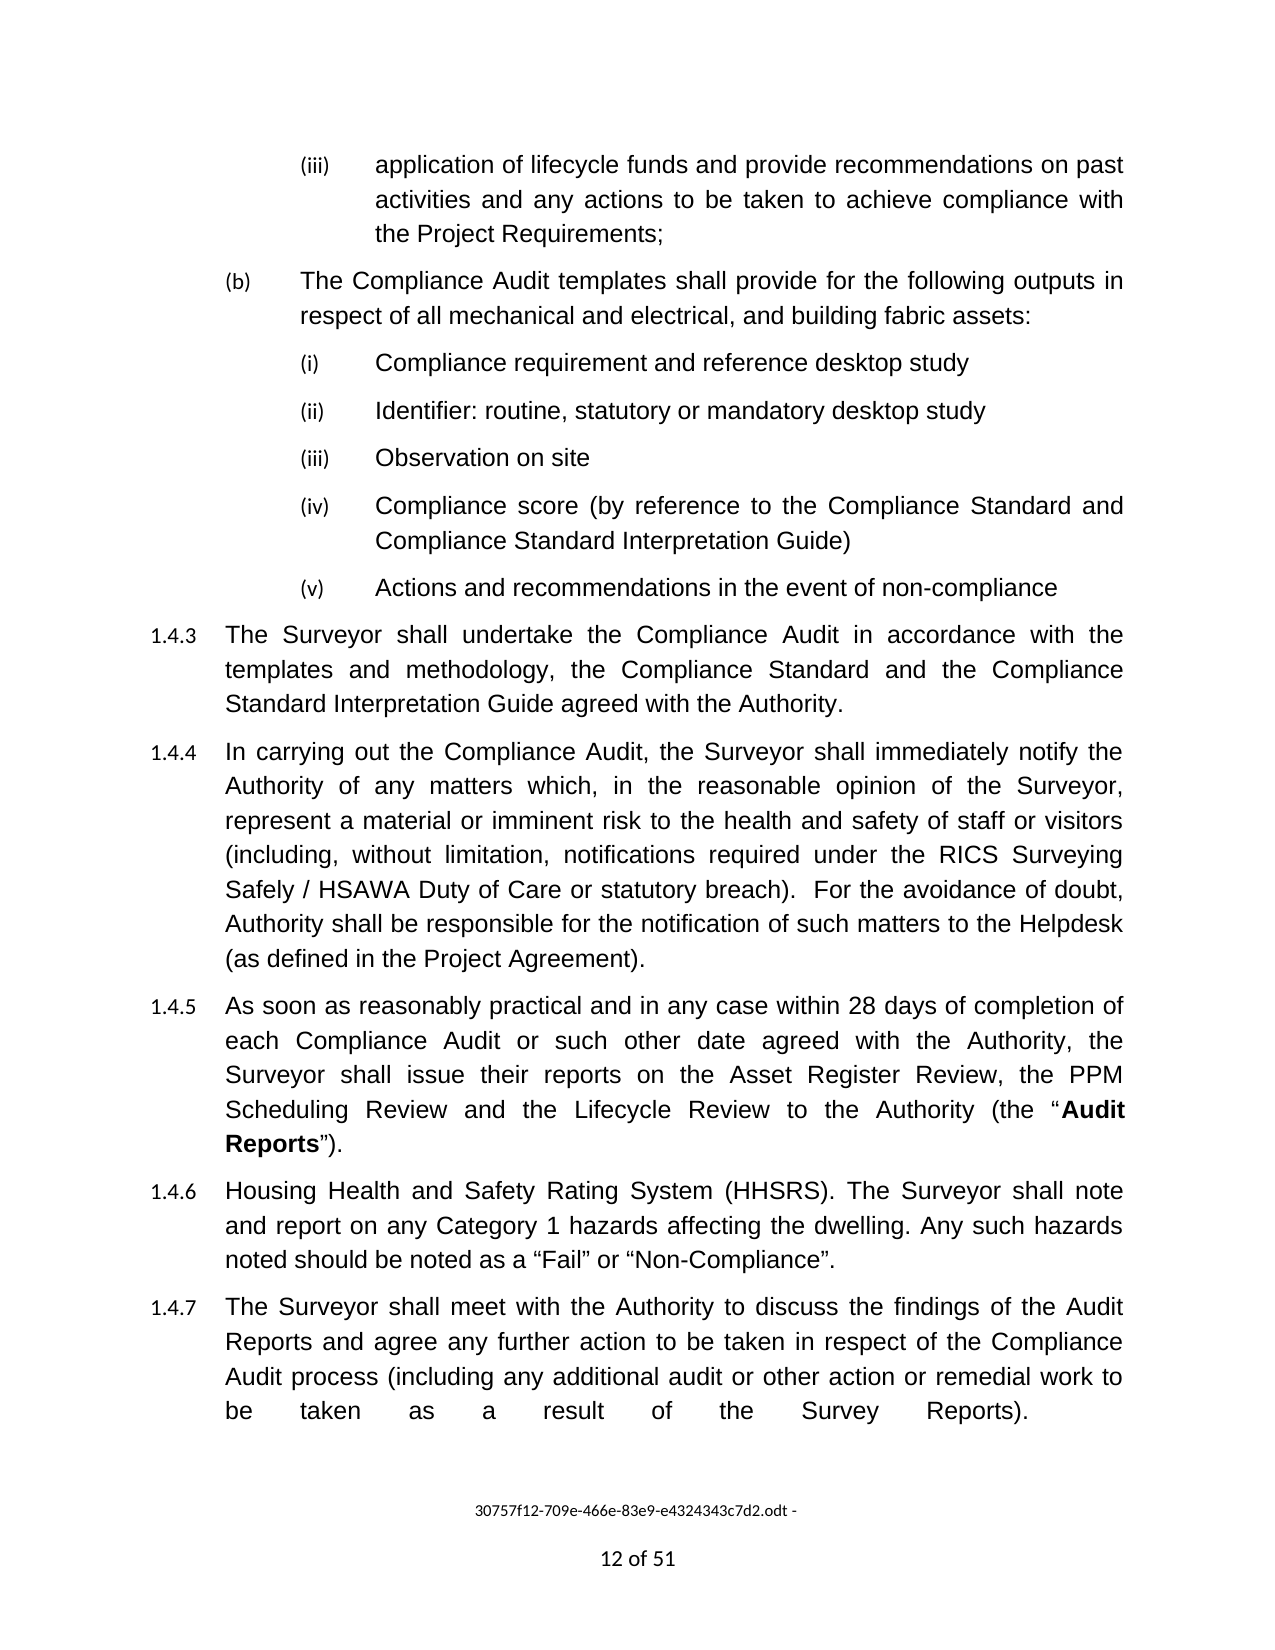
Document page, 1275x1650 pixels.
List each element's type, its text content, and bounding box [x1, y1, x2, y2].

list As soon as reasonably practical and in any case within 28 days of completion of each Compliance Audit or such other date agreed with the Authority, the Surveyor shall issue their reports on the Asset Register Review, the PPM Scheduling Review and the Lifecycle Review to the Authority (the “Audit Reports”). [150, 991, 1125, 1158]
list Compliance requirement and reference desktop study [300, 348, 1125, 377]
list The Surveyor shall undertake the Compliance Audit in accordance with the templates and methodology, the Compliance Standard and the Compliance Standard Interpretation Guide agreed with the Authority. [150, 620, 1125, 718]
list The Surveyor shall meet with the Authority to discuss the findings of the Audit Reports and agree any further action to be taken in respect of the Compliance Audit process (including any additional audit or other action or remedial work to be taken as a result of the Survey Reports). [150, 1292, 1125, 1458]
list Actions and recommendations in the event of non-compliance [300, 573, 1125, 602]
list Compliance score (by reference to the Compliance Standard and Compliance Standard Interpretation Guide) [300, 491, 1125, 554]
list In carrying out the Compliance Audit, the Surveyor shall immediately notify the Authority of any matters which, in the reasonable opinion of the Surveyor, represent a material or imminent risk to the health and safety of staff or visitors (including, without limitation, notifications required under the RICS Surveying Safely / HSAWA Duty of Care or statutory breach). For the avoidance of doubt, Authority shall be responsible for the notification of such matters to the Helpdesk (as defined in the Project Agreement). [150, 736, 1125, 972]
list Housing Health and Safety Rating System (HHSRS). The Surveyor shall note and report on any Category 1 hazards affecting the dwelling. Any such hazards noted should be noted as a “Fail” or “Non-Compliance”. [150, 1176, 1125, 1274]
list Identifier: routine, statutory or mandatory desktop study [300, 396, 1125, 425]
list The Compliance Audit templates shall provide for the following outputs in respect of all mechanical and electrical, and building fabric assets: [225, 266, 1125, 330]
list Observation on site [300, 443, 1125, 472]
list application of lifecycle funds and provide recommendations on past activities and any actions to be taken to achieve compliance with the Project Requirements; [300, 150, 1125, 248]
